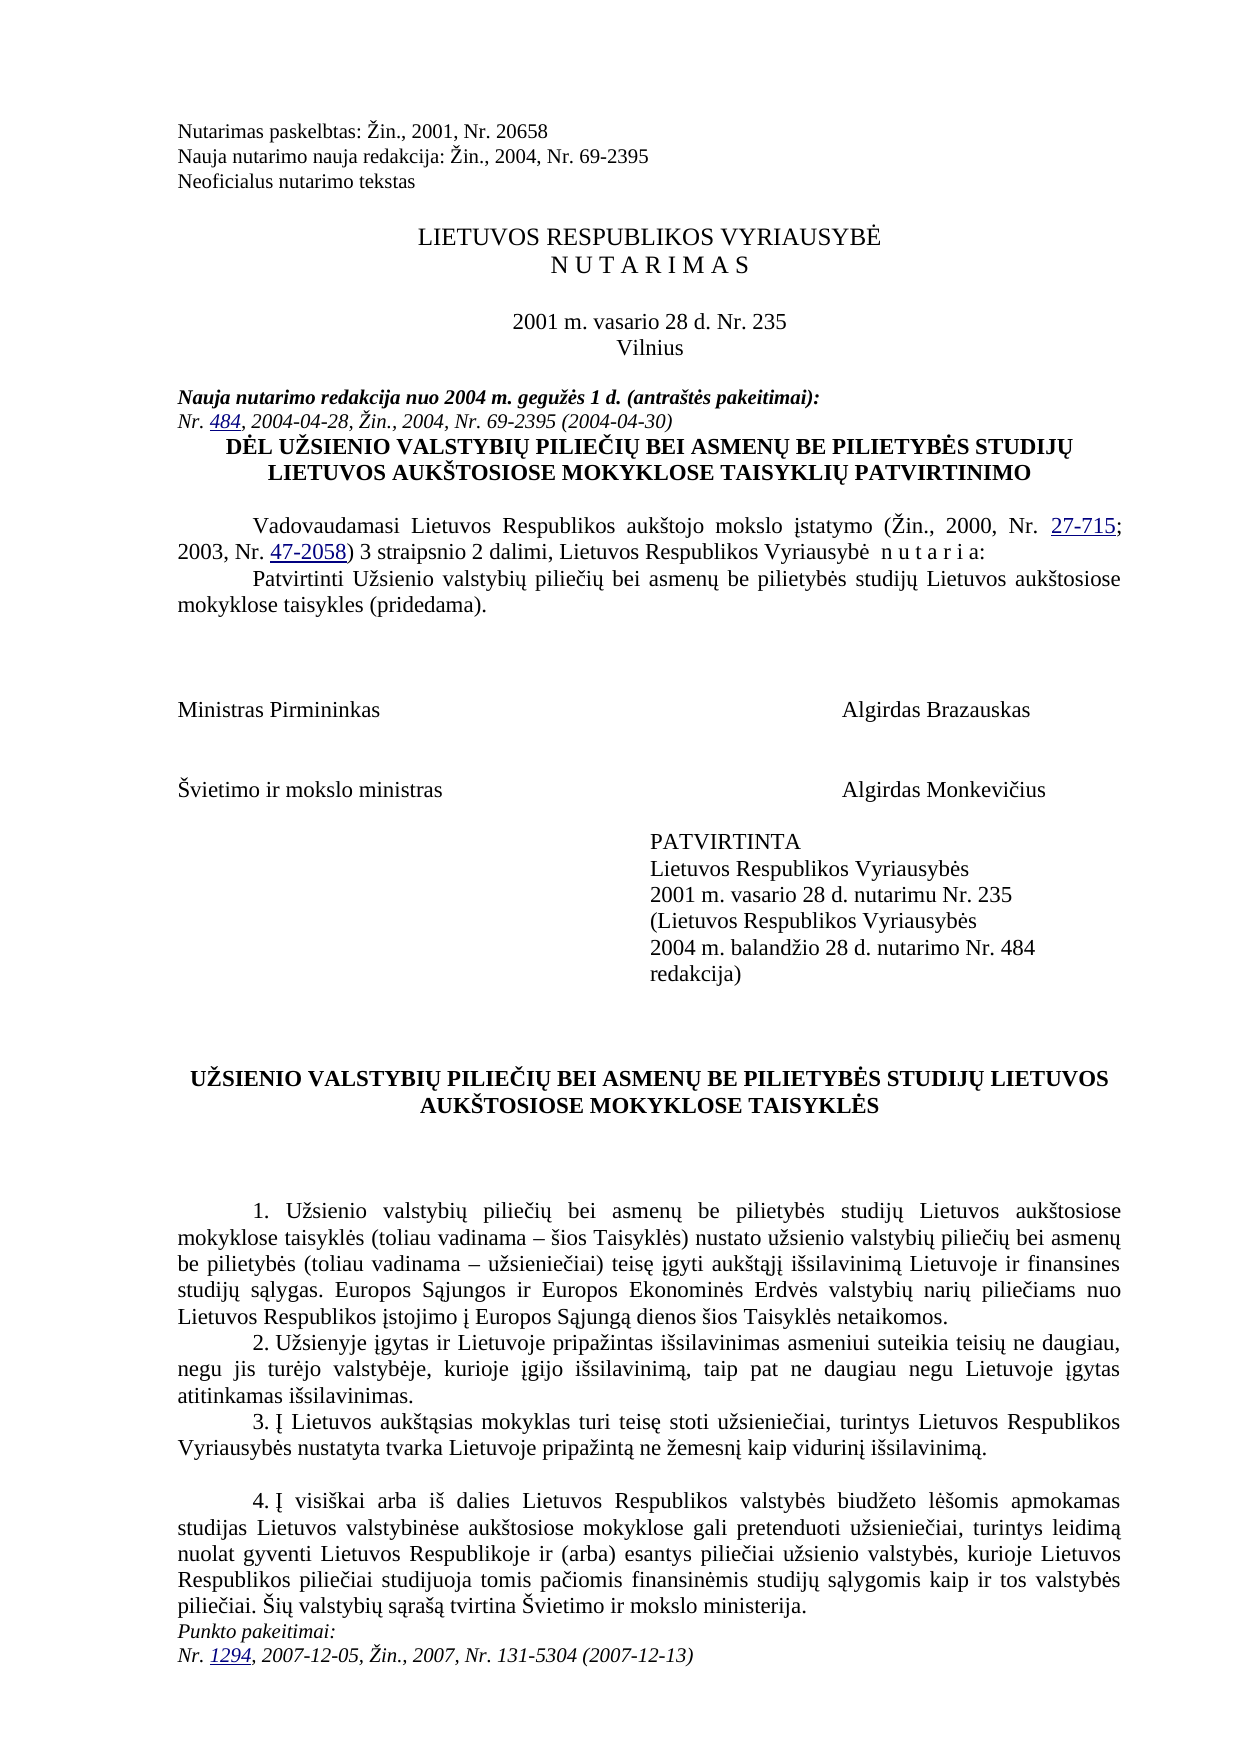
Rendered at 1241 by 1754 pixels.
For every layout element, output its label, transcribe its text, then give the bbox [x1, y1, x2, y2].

text Lietuvos Respublikos Vyriausybės 2001 m. vasario 28 d. nutarimu Nr. 235 (Lietuvos Respublikos Vyriausybės 2004 m. balandžio 28 d. nutarimo Nr. 484 redakcija) [650, 855, 1122, 986]
text Vilnius [177, 334, 1122, 361]
text Nr. 484, 2004-04-28, Žin., 2004, Nr. 69-2395 (2004-04-30) [177, 409, 1122, 433]
text Vadovaudamasi Lietuvos Respublikos aukštojo mokslo įstatymo (Žin., 2000, Nr. 27-715; 2003, Nr. 47-2058) 3 straipsnio 2 dalimi, Lietuvos Respublikos Vyriausybė n u t a r i a: [177, 512, 1122, 565]
text Nutarimas paskelbtas: Žin., 2001, Nr. 20658 [177, 118, 1122, 143]
text N U T A R I M A S [177, 251, 1122, 279]
text DĖL UŽSIENIO VALSTYBIŲ PILIEČIŲ BEI ASMENŲ BE PILIETYBĖS STUDIJŲ LIETUVOS AUKŠTOSIOSE MOKYKLOSE TAISYKLIŲ PATVIRTINIMO [177, 433, 1122, 486]
text 3. Į Lietuvos aukštąsias mokyklas turi teisę stoti užsieniečiai, turintys Lietuvos Respublikos Vyriausybės nustatyta tvarka Lietuvoje pripažintą ne žemesnį kaip vidurinį išsilavinimą. [177, 1408, 1122, 1461]
text Patvirtinta [650, 828, 1122, 855]
text užsienio valstybių piliečių bei asmenų be pilietybės studijų lietuvos aukštosiose mokyklose taisyklės [177, 1066, 1122, 1118]
text Patvirtinti Užsienio valstybių piliečių bei asmenų be pilietybės studijų Lietuvos aukštosiose mokyklose taisykles (pridedama). [177, 565, 1122, 617]
text Nauja nutarimo redakcija nuo 2004 m. gegužės 1 d. (antraštės pakeitimai): [177, 385, 1122, 409]
text 2. Užsienyje įgytas ir Lietuvoje pripažintas išsilavinimas asmeniui suteikia teisių ne daugiau, negu jis turėjo valstybėje, kurioje įgijo išsilavinimą, taip pat ne daugiau negu Lietuvoje įgytas atitinkamas išsilavinimas. [177, 1329, 1122, 1408]
text Švietimo ir mokslo ministras Algirdas Monkevičius [177, 776, 1122, 802]
text Ministras Pirmininkas Algirdas Brazauskas [177, 697, 1122, 723]
text 2001 m. vasario 28 d. Nr. 235 [177, 308, 1122, 334]
text LIETUVOS RESPUBLIKOS VYRIAUSYBĖ [177, 222, 1122, 251]
text Nauja nutarimo nauja redakcija: Žin., 2004, Nr. 69-2395 [177, 143, 1122, 168]
text Neoficialus nutarimo tekstas [177, 168, 1122, 193]
text Punkto pakeitimai: [177, 1619, 1122, 1643]
text 1. Užsienio valstybių piliečių bei asmenų be pilietybės studijų Lietuvos aukštosiose mokyklose taisyklės (toliau vadinama – šios Taisyklės) nustato užsienio valstybių piliečių bei asmenų be pilietybės (toliau vadinama – užsieniečiai) teisę įgyti aukštąjį išsilavinimą Lietuvoje ir finansines studijų sąlygas. Europos Sąjungos ir Europos Ekonominės Erdvės valstybių narių piliečiams nuo Lietuvos Respublikos įstojimo į Europos Sąjungą dienos šios Taisyklės netaikomos. [177, 1197, 1122, 1329]
text 4. Į visiškai arba iš dalies Lietuvos Respublikos valstybės biudžeto lėšomis apmokamas studijas Lietuvos valstybinėse aukštosiose mokyklose gali pretenduoti užsieniečiai, turintys leidimą nuolat gyventi Lietuvos Respublikoje ir (arba) esantys piliečiai užsienio valstybės, kurioje Lietuvos Respublikos piliečiai studijuoja tomis pačiomis finansinėmis studijų sąlygomis kaip ir tos valstybės piliečiai. Šių valstybių sąrašą tvirtina Švietimo ir mokslo ministerija. [177, 1487, 1122, 1619]
text Nr. 1294, 2007-12-05, Žin., 2007, Nr. 131-5304 (2007-12-13) [177, 1643, 1122, 1667]
